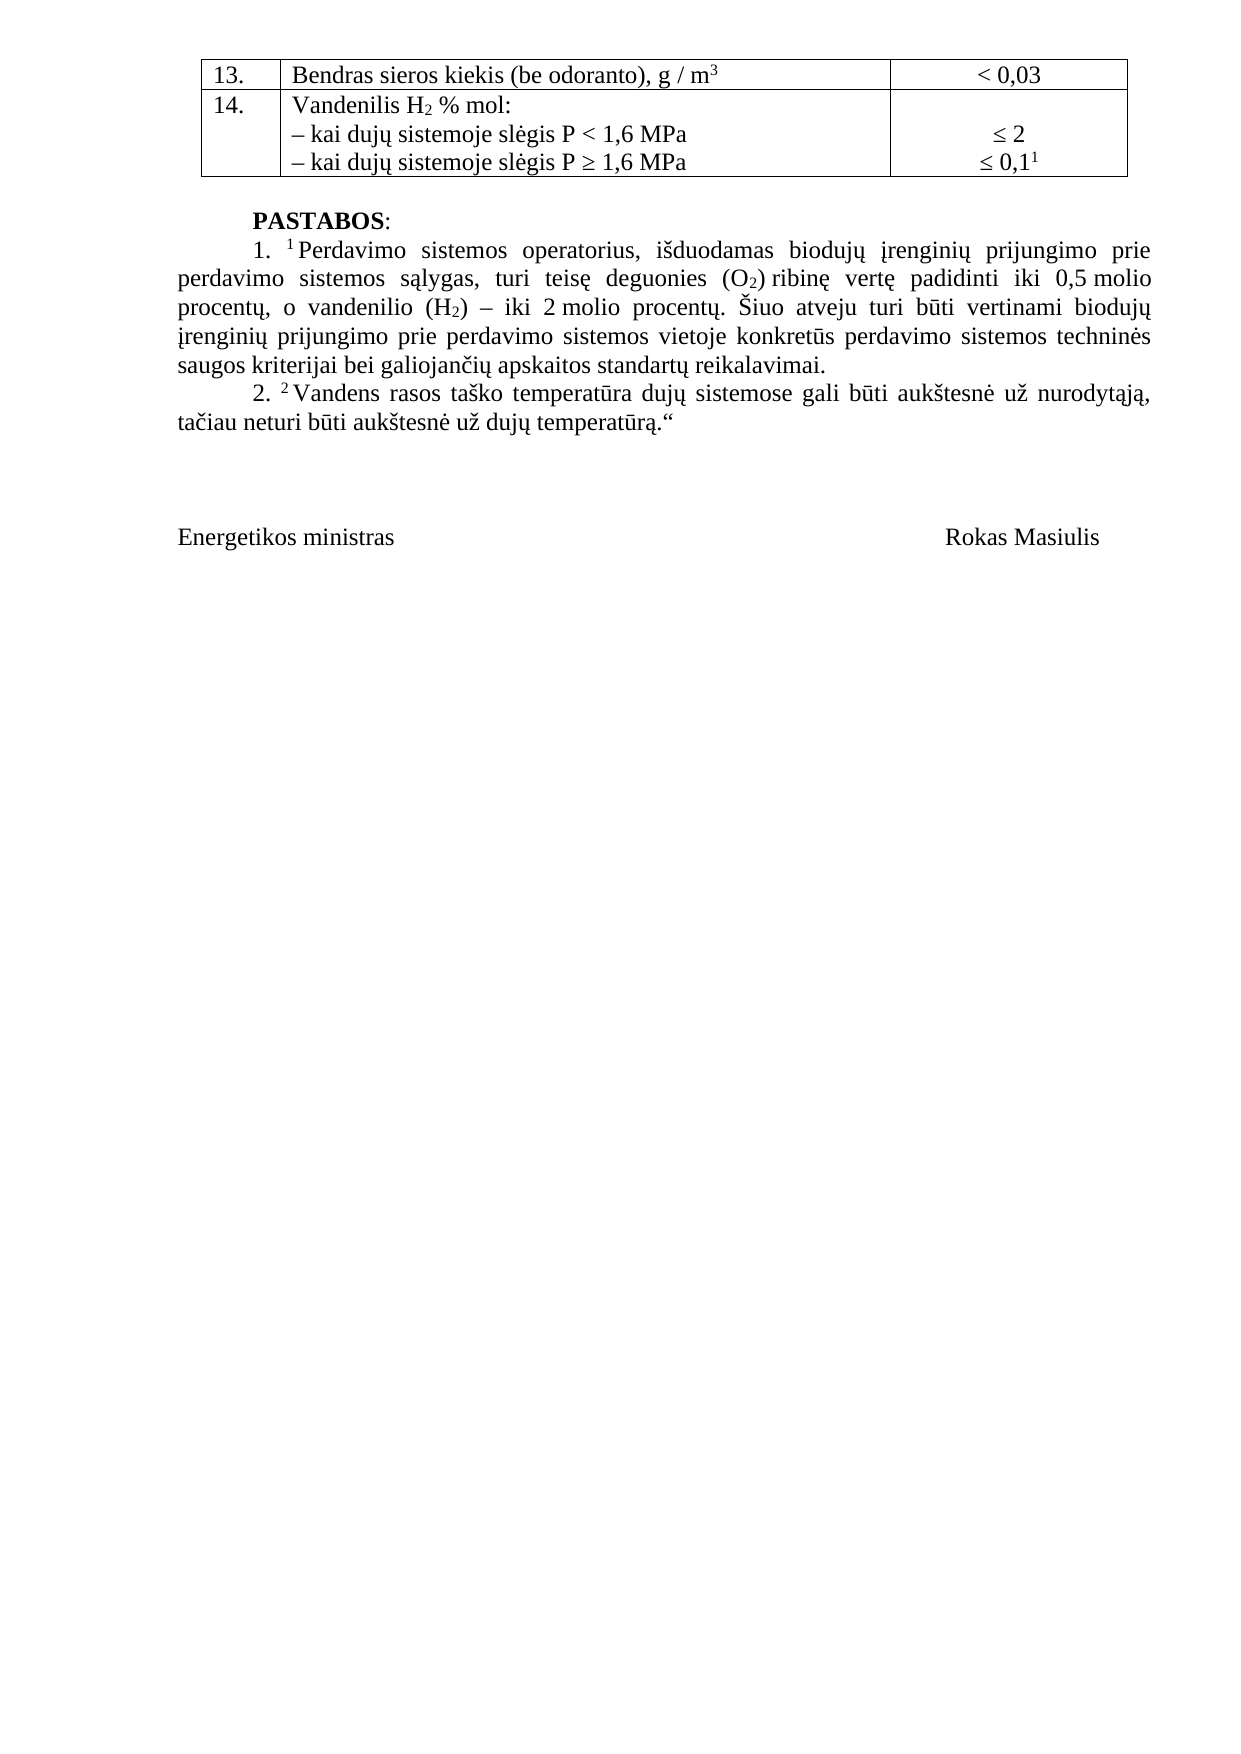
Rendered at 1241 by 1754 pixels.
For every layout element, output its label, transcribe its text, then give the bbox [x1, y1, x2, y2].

text 2. 2 Vandens rasos taško temperatūra dujų sistemose gali būti aukštesnė už nurodytąją, tačiau neturi būti aukštesnė už dujų temperatūrą.“ [177, 378, 1152, 436]
table_cell Bendras sieros kiekis (be odoranto), g / m3 [281, 60, 890, 89]
text 1. 1 Perdavimo sistemos operatorius, išduodamas biodujų įrenginių prijungimo prie perdavimo sistemos sąlygas, turi teisę deguonies (O2) ribinę vertę padidinti iki 0,5 molio procentų, o vandenilio (H2) – iki 2 molio procentų. Šiuo atveju turi būti vertinami biodujų įrenginių prijungimo prie perdavimo sistemos vietoje konkretūs perdavimo sistemos techninės saugos kriterijai bei galiojančių apskaitos standartų reikalavimai. [177, 235, 1152, 378]
table_cell Vandenilis H2 % mol: – kai dujų sistemoje slėgis P ˂ 1,6 MPa – kai dujų sistemoje slėgis P ≥ 1,6 MPa [281, 90, 890, 176]
table_cell ˂ 0,03 [891, 60, 1127, 89]
text Energetikos ministras Rokas Masiulis [177, 522, 1152, 551]
table_cell 14. [202, 90, 280, 176]
table_cell 13. [202, 60, 280, 89]
table_cell ≤ 2 ≤ 0,11 [891, 90, 1127, 176]
text PASTABOS: [177, 206, 1152, 235]
